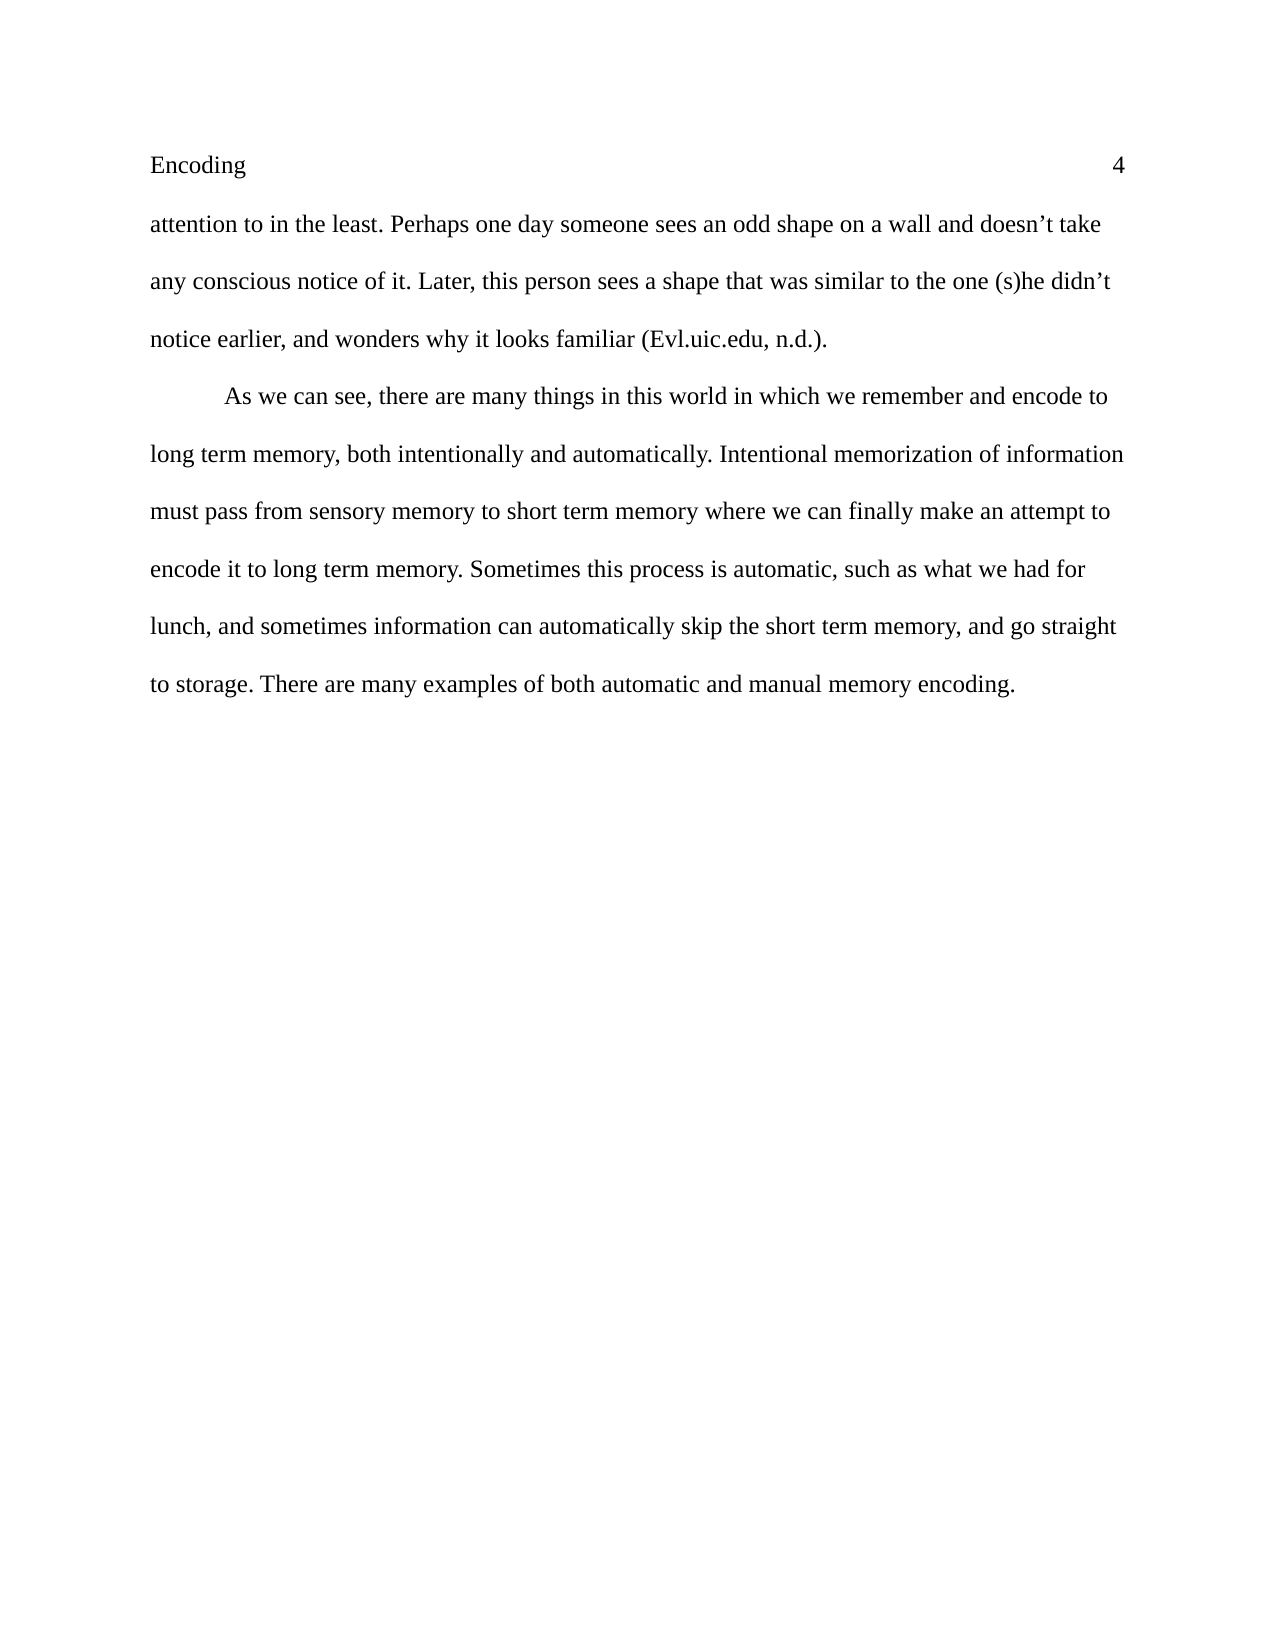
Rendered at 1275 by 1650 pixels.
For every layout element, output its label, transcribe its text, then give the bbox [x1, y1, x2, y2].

text As we can see, there are many things in this world in which we remember and encode to long term memory, both intentionally and automatically. Intentional memorization of information must pass from sensory memory to short term memory where we can finally make an attempt to encode it to long term memory. Sometimes this process is automatic, such as what we had for lunch, and sometimes information can automatically skip the short term memory, and go straight to storage. There are many examples of both automatic and manual memory encoding. [150, 381, 1125, 697]
text attention to in the least. Perhaps one day someone sees an odd shape on a wall and doesn’t take any conscious notice of it. Later, this person sees a shape that was similar to the one (s)he didn’t notice earlier, and wonders why it looks familiar (Evl.uic.edu, n.d.). [150, 209, 1125, 352]
